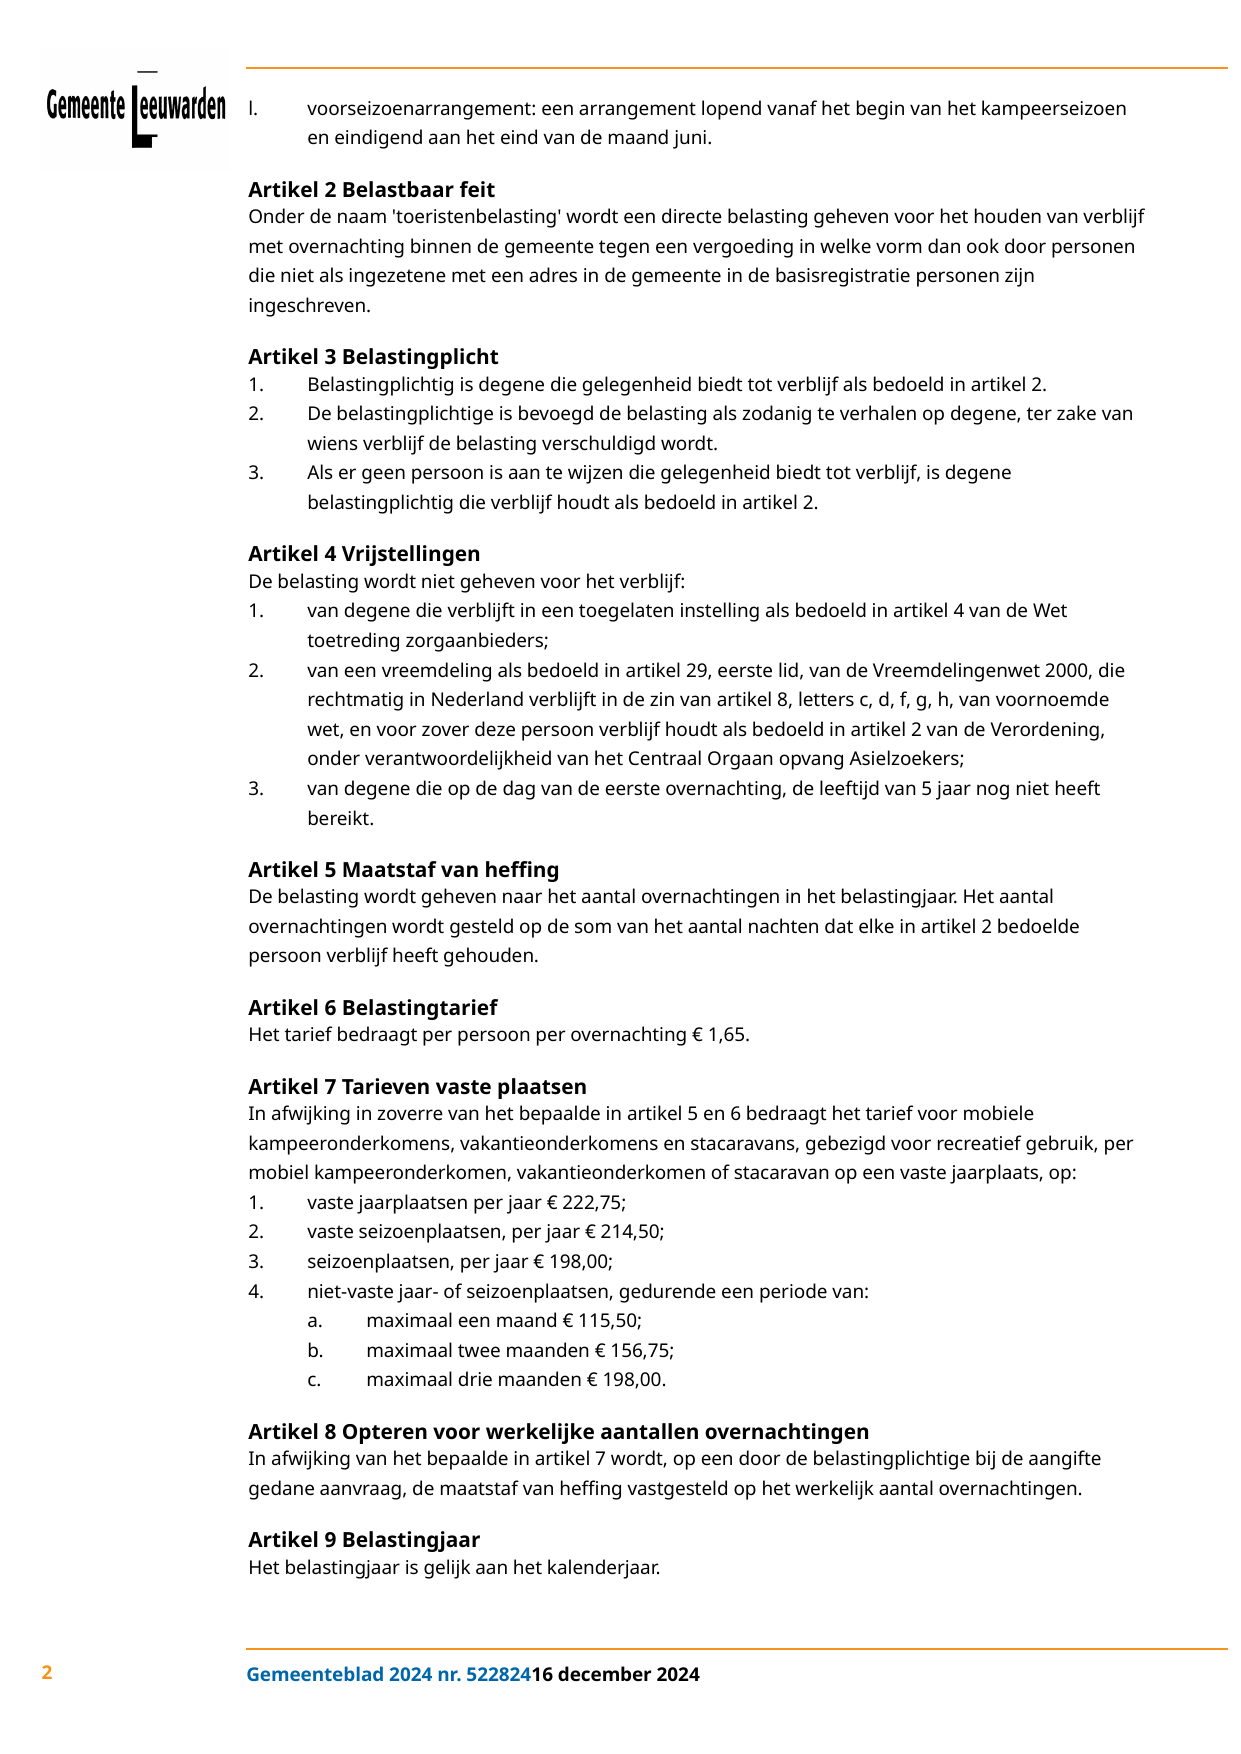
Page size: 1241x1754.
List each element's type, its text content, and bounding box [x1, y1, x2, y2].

text In afwijking van het bepaalde in artikel 7 wordt, op een door de belastingplichtige bij de aangifte gedane aanvraag, de maatstaf van heffing vastgesteld op het werkelijk aantal overnachtingen. [248, 1446, 1152, 1501]
list vaste seizoenplaatsen, per jaar € 214,50; [248, 1219, 1152, 1244]
text De belasting wordt geheven naar het aantal overnachtingen in het belastingjaar. Het aantal overnachtingen wordt gesteld op de som van het aantal nachten dat elke in artikel 2 bedoelde persoon verblijf heeft gehouden. [248, 883, 1152, 968]
list Belastingplichtig is degene die gelegenheid biedt tot verblijf als bedoeld in artikel 2. [248, 371, 1152, 397]
text In afwijking in zoverre van het bepaalde in artikel 5 en 6 bedraagt het tarief voor mobiele kampeeronderkomens, vakantieonderkomens en stacaravans, gebezigd voor recreatief gebruik, per mobiel kampeeronderkomen, vakantieonderkomen of stacaravan op een vaste jaarplaats, op: [248, 1100, 1152, 1185]
list maximaal drie maanden € 198,00. [307, 1367, 1152, 1392]
list seizoenplaatsen, per jaar € 198,00; [248, 1248, 1152, 1274]
text Artikel 2 Belastbaar feit [248, 175, 1152, 203]
list vaste jaarplaatsen per jaar € 222,75; [248, 1189, 1152, 1215]
list niet-vaste jaar- of seizoenplaatsen, gedurende een periode van: [248, 1278, 1152, 1304]
text Artikel 8 Opteren voor werkelijke aantallen overnachtingen [248, 1417, 1152, 1446]
text De belasting wordt niet geheven voor het verblijf: [248, 568, 1152, 594]
list maximaal een maand € 115,50; [307, 1307, 1152, 1333]
list Als er geen persoon is aan te wijzen die gelegenheid biedt tot verblijf, is degene belastingplichtig die verblijf houdt als bedoeld in artikel 2. [248, 459, 1152, 515]
picture [41, 47, 231, 172]
list van degene die op de dag van de eerste overnachting, de leeftijd van 5 jaar nog niet heeft bereikt. [248, 775, 1152, 830]
text Artikel 4 Vrijstellingen [248, 539, 1152, 568]
text Artikel 7 Tarieven vaste plaatsen [248, 1072, 1152, 1100]
text Artikel 5 Maatstaf van heffing [248, 855, 1152, 883]
text Artikel 9 Belastingjaar [248, 1526, 1152, 1554]
text Het tarief bedraagt per persoon per overnachting € 1,65. [248, 1022, 1152, 1047]
list van een vreemdeling als bedoeld in artikel 29, eerste lid, van de Vreemdelingenwet 2000, die rechtmatig in Nederland verblijft in de zin van artikel 8, letters c, d, f, g, h, van voornoemde wet, en voor zover deze persoon verblijf houdt als bedoeld in artikel 2 van de Verordening, onder verantwoordelijkheid van het Centraal Orgaan opvang Asielzoekers; [248, 657, 1152, 771]
list van degene die verblijft in een toegelaten instelling als bedoeld in artikel 4 van de Wet toetreding zorgaanbieders; [248, 598, 1152, 653]
text Artikel 6 Belastingtarief [248, 993, 1152, 1022]
list De belastingplichtige is bevoegd de belasting als zodanig te verhalen op degene, ter zake van wiens verblijf de belasting verschuldigd wordt. [248, 400, 1152, 456]
text Het belastingjaar is gelijk aan het kalenderjaar. [248, 1554, 1152, 1580]
list maximaal twee maanden € 156,75; [307, 1337, 1152, 1363]
text Artikel 3 Belastingplicht [248, 342, 1152, 371]
text Onder de naam 'toeristenbelasting' wordt een directe belasting geheven voor het houden van verblijf met overnachting binnen de gemeente tegen een vergoeding in welke vorm dan ook door personen die niet als ingezetene met een adres in de gemeente in de basisregistratie personen zijn ingeschreven. [248, 203, 1152, 318]
list voorseizoenarrangement: een arrangement lopend vanaf het begin van het kampeerseizoen en eindigend aan het eind van de maand juni. [248, 95, 1152, 150]
